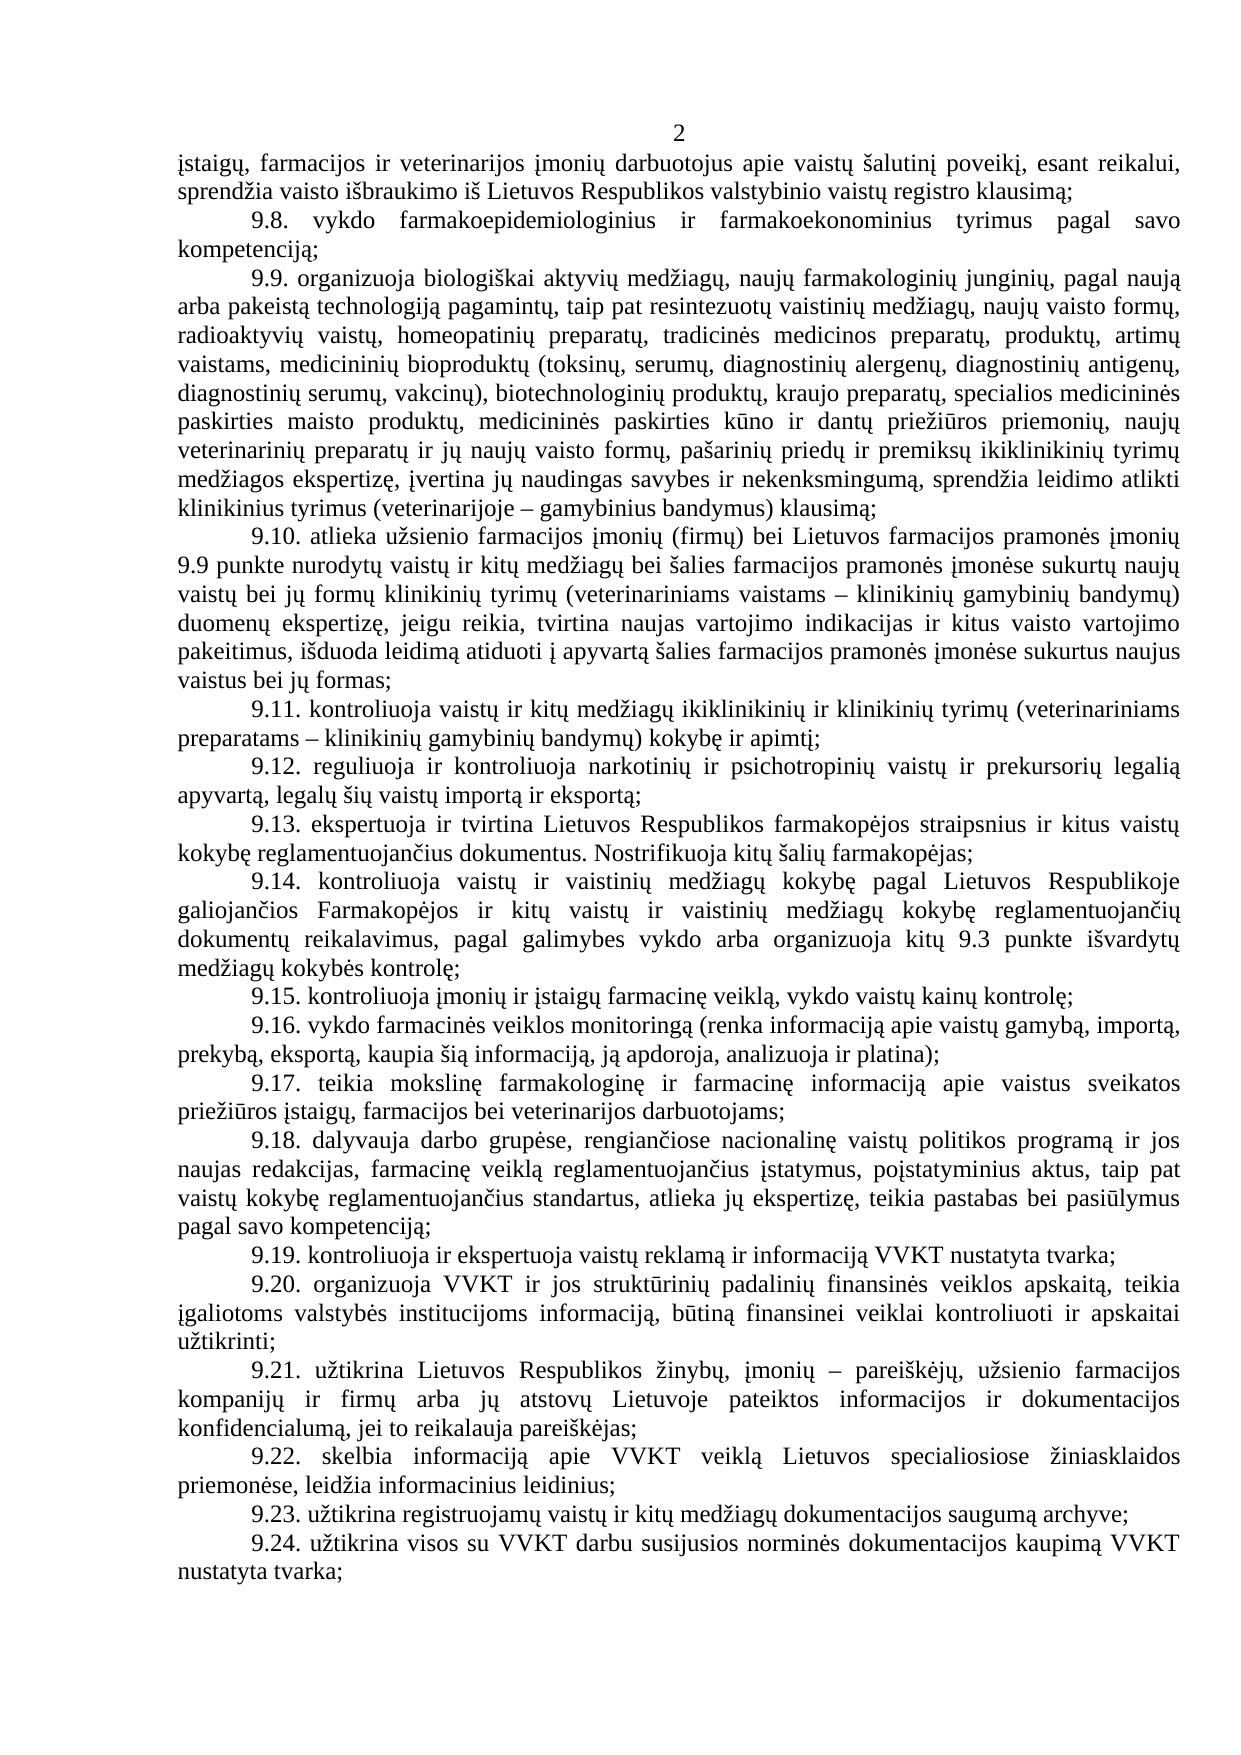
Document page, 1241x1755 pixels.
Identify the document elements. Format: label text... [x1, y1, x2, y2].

text įstaigų, farmacijos ir veterinarijos įmonių darbuotojus apie vaistų šalutinį poveikį, esant reikalui, sprendžia vaisto išbraukimo iš Lietuvos Respublikos valstybinio vaistų registro klausimą; [177, 148, 1181, 205]
text 9.15. kontroliuoja įmonių ir įstaigų farmacinę veiklą, vykdo vaistų kainų kontrolę; [177, 981, 1181, 1010]
text 9.20. organizuoja VVKT ir jos struktūrinių padalinių finansinės veiklos apskaitą, teikia įgaliotoms valstybės institucijoms informaciją, būtiną finansinei veiklai kontroliuoti ir apskaitai užtikrinti; [177, 1269, 1181, 1355]
text 9.10. atlieka užsienio farmacijos įmonių (firmų) bei Lietuvos farmacijos pramonės įmonių 9.9 punkte nurodytų vaistų ir kitų medžiagų bei šalies farmacijos pramonės įmonėse sukurtų naujų vaistų bei jų formų klinikinių tyrimų (veterinariniams vaistams – klinikinių gamybinių bandymų) duomenų ekspertizę, jeigu reikia, tvirtina naujas vartojimo indikacijas ir kitus vaisto vartojimo pakeitimus, išduoda leidimą atiduoti į apyvartą šalies farmacijos pramonės įmonėse sukurtus naujus vaistus bei jų formas; [177, 521, 1181, 694]
text 9.23. užtikrina registruojamų vaistų ir kitų medžiagų dokumentacijos saugumą archyve; [177, 1499, 1181, 1528]
text 9.13. ekspertuoja ir tvirtina Lietuvos Respublikos farmakopėjos straipsnius ir kitus vaistų kokybę reglamentuojančius dokumentus. Nostrifikuoja kitų šalių farmakopėjas; [177, 809, 1181, 866]
text 9.22. skelbia informaciją apie VVKT veiklą Lietuvos specialiosiose žiniasklaidos priemonėse, leidžia informacinius leidinius; [177, 1441, 1181, 1499]
text 9.17. teikia mokslinę farmakologinę ir farmacinę informaciją apie vaistus sveikatos priežiūros įstaigų, farmacijos bei veterinarijos darbuotojams; [177, 1068, 1181, 1125]
text 9.16. vykdo farmacinės veiklos monitoringą (renka informaciją apie vaistų gamybą, importą, prekybą, eksportą, kaupia šią informaciją, ją apdoroja, analizuoja ir platina); [177, 1010, 1181, 1068]
text 9.21. užtikrina Lietuvos Respublikos žinybų, įmonių – pareiškėjų, užsienio farmacijos kompanijų ir firmų arba jų atstovų Lietuvoje pateiktos informacijos ir dokumentacijos konfidencialumą, jei to reikalauja pareiškėjas; [177, 1355, 1181, 1441]
text 9.19. kontroliuoja ir ekspertuoja vaistų reklamą ir informaciją VVKT nustatyta tvarka; [177, 1240, 1181, 1269]
text 9.11. kontroliuoja vaistų ir kitų medžiagų ikiklinikinių ir klinikinių tyrimų (veterinariniams preparatams – klinikinių gamybinių bandymų) kokybę ir apimtį; [177, 694, 1181, 751]
text 9.18. dalyvauja darbo grupėse, rengiančiose nacionalinę vaistų politikos programą ir jos naujas redakcijas, farmacinę veiklą reglamentuojančius įstatymus, poįstatyminius aktus, taip pat vaistų kokybę reglamentuojančius standartus, atlieka jų ekspertizę, teikia pastabas bei pasiūlymus pagal savo kompetenciją; [177, 1125, 1181, 1240]
text 9.12. reguliuoja ir kontroliuoja narkotinių ir psichotropinių vaistų ir prekursorių legalią apyvartą, legalų šių vaistų importą ir eksportą; [177, 751, 1181, 809]
text 9.9. organizuoja biologiškai aktyvių medžiagų, naujų farmakologinių junginių, pagal naują arba pakeistą technologiją pagamintų, taip pat resintezuotų vaistinių medžiagų, naujų vaisto formų, radioaktyvių vaistų, homeopatinių preparatų, tradicinės medicinos preparatų, produktų, artimų vaistams, medicininių bioproduktų (toksinų, serumų, diagnostinių alergenų, diagnostinių antigenų, diagnostinių serumų, vakcinų), biotechnologinių produktų, kraujo preparatų, specialios medicininės paskirties maisto produktų, medicininės paskirties kūno ir dantų priežiūros priemonių, naujų veterinarinių preparatų ir jų naujų vaisto formų, pašarinių priedų ir premiksų ikiklinikinių tyrimų medžiagos ekspertizę, įvertina jų naudingas savybes ir nekenksmingumą, sprendžia leidimo atlikti klinikinius tyrimus (veterinarijoje – gamybinius bandymus) klausimą; [177, 263, 1181, 521]
text 9.24. užtikrina visos su VVKT darbu susijusios norminės dokumentacijos kaupimą VVKT nustatyta tvarka; [177, 1528, 1181, 1585]
text 9.14. kontroliuoja vaistų ir vaistinių medžiagų kokybę pagal Lietuvos Respublikoje galiojančios Farmakopėjos ir kitų vaistų ir vaistinių medžiagų kokybę reglamentuojančių dokumentų reikalavimus, pagal galimybes vykdo arba organizuoja kitų 9.3 punkte išvardytų medžiagų kokybės kontrolę; [177, 866, 1181, 981]
text 9.8. vykdo farmakoepidemiologinius ir farmakoekonominius tyrimus pagal savo kompetenciją; [177, 205, 1181, 263]
